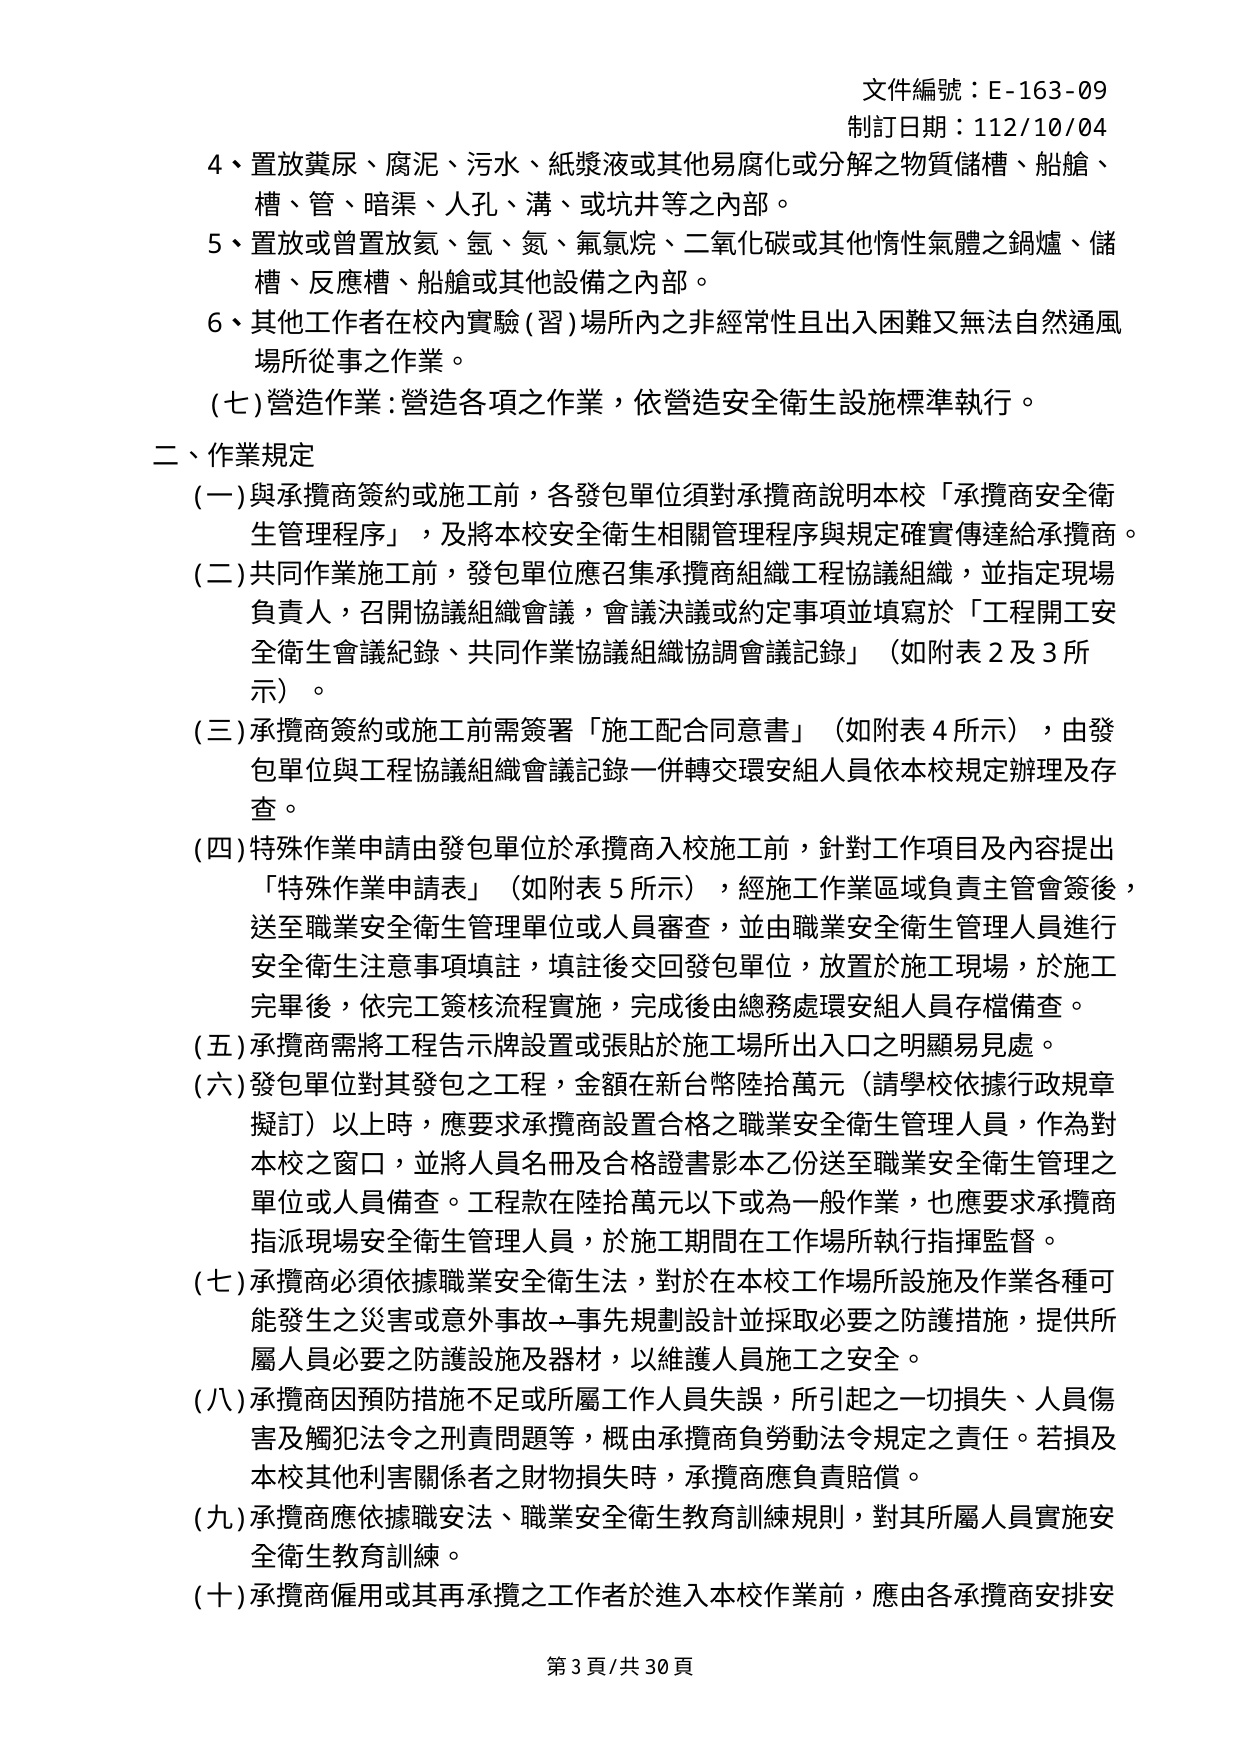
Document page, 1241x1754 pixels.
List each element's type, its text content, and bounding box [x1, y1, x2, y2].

text 二、作業規定 [153, 434, 1122, 473]
text (十)承攬商僱用或其再承攬之工作者於進入本校作業前，應由各承攬商安排安 [189, 1574, 1122, 1613]
text (三)承攬商簽約或施工前需簽署「施工配合同意書」（如附表4所示），由發包單位與工程協議組織會議記錄一併轉交環安組人員依本校規定辦理及存查。 [189, 709, 1122, 827]
text (一)與承攬商簽約或施工前，各發包單位須對承攬商說明本校「承攬商安全衛生管理程序」，及將本校安全衛生相關管理程序與規定確實傳達給承攬商。 [189, 473, 1122, 552]
text (六)發包單位對其發包之工程，金額在新台幣陸拾萬元（請學校依據行政規章擬訂）以上時，應要求承攬商設置合格之職業安全衛生管理人員，作為對本校之窗口，並將人員名冊及合格證書影本乙份送至職業安全衛生管理之單位或人員備查。工程款在陸拾萬元以下或為一般作業，也應要求承攬商指派現場安全衛生管理人員，於施工期間在工作場所執行指揮監督。 [189, 1063, 1122, 1260]
text (九)承攬商應依據職安法、職業安全衛生教育訓練規則，對其所屬人員實施安全衛生教育訓練。 [189, 1496, 1122, 1574]
text 4、置放糞尿、腐泥、污水、紙漿液或其他易腐化或分解之物質儲槽、船艙、槽、管、暗渠、人孔、溝、或坑井等之內部。 [207, 143, 1122, 222]
text (七)承攬商必須依據職業安全衛生法，對於在本校工作場所設施及作業各種可能發生之災害或意外事故，事先規劃設計並採取必要之防護措施，提供所屬人員必要之防護設施及器材，以維護人員施工之安全。 [189, 1260, 1122, 1378]
text (二)共同作業施工前，發包單位應召集承攬商組織工程協議組織，並指定現場負責人，召開協議組織會議，會議決議或約定事項並填寫於「工程開工安全衛生會議紀錄、共同作業協議組織協調會議記錄」（如附表2及3所示）。 [189, 552, 1122, 709]
text (七)營造作業:營造各項之作業，依營造安全衛生設施標準執行。 [207, 379, 1122, 422]
text 6、其他工作者在校內實驗(習)場所內之非經常性且出入困難又無法自然通風場所從事之作業。 [207, 301, 1122, 379]
text (八)承攬商因預防措施不足或所屬工作人員失誤，所引起之一切損失、人員傷害及觸犯法令之刑責問題等，概由承攬商負勞動法令規定之責任。若損及本校其他利害關係者之財物損失時，承攬商應負責賠償。 [189, 1378, 1122, 1496]
text (四)特殊作業申請由發包單位於承攬商入校施工前，針對工作項目及內容提出「特殊作業申請表」（如附表5所示），經施工作業區域負責主管會簽後，送至職業安全衛生管理單位或人員審查，並由職業安全衛生管理人員進行安全衛生注意事項填註，填註後交回發包單位，放置於施工現場，於施工完畢後，依完工簽核流程實施，完成後由總務處環安組人員存檔備查。 [189, 827, 1122, 1024]
text (五)承攬商需將工程告示牌設置或張貼於施工場所出入口之明顯易見處。 [189, 1024, 1122, 1063]
text 5、置放或曾置放氦、氬、氮、氟氯烷、二氧化碳或其他惰性氣體之鍋爐、儲槽、反應槽、船艙或其他設備之內部。 [207, 222, 1122, 301]
